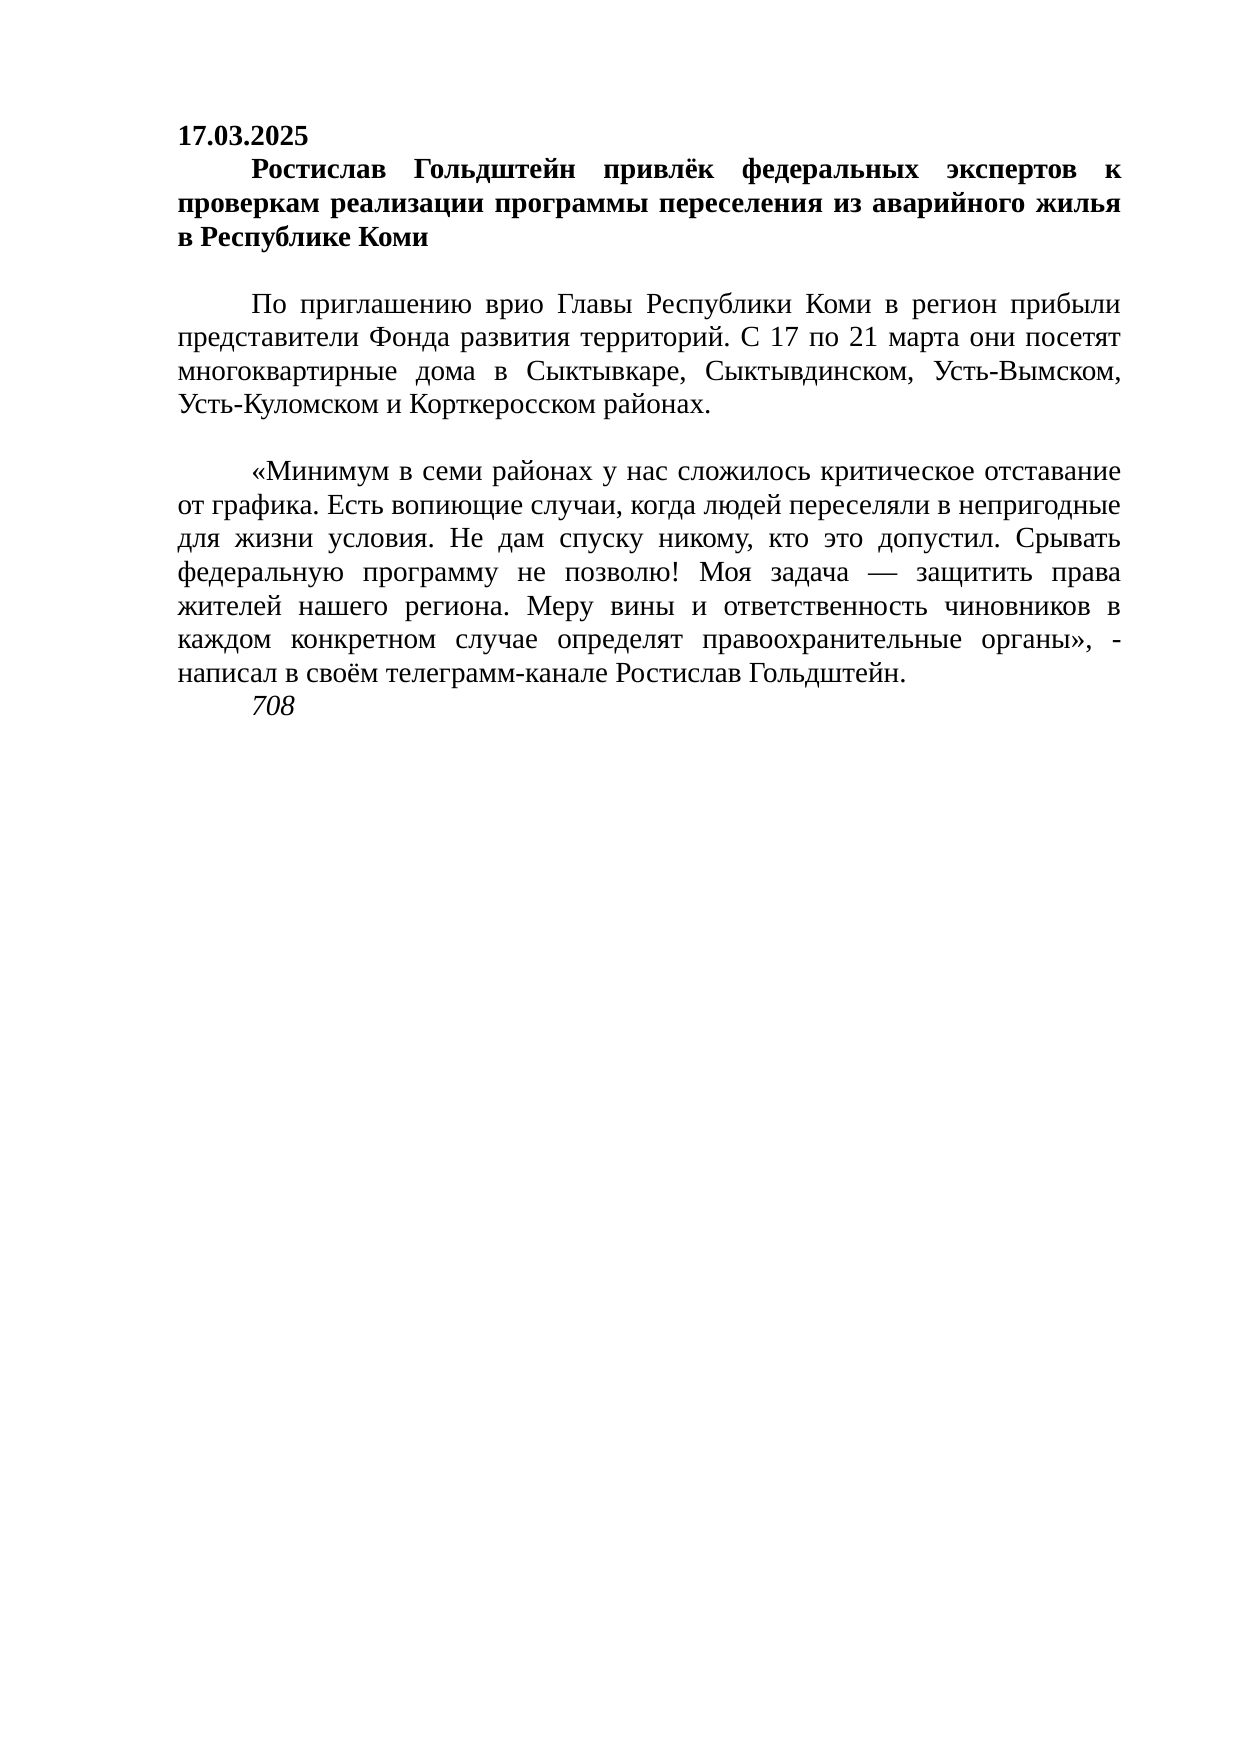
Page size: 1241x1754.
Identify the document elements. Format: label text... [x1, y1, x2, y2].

text 17.03.2025 [177, 118, 1122, 152]
text 708 [177, 688, 1122, 722]
text Ростислав Гольдштейн привлёк федеральных экспертов к проверкам реализации программы переселения из аварийного жилья в Республике Коми [177, 152, 1122, 252]
text По приглашению врио Главы Республики Коми в регион прибыли представители Фонда развития территорий. С 17 по 21 марта они посетят многоквартирные дома в Сыктывкаре, Сыктывдинском, Усть-Вымском, Усть-Куломском и Корткеросском районах. [177, 286, 1122, 420]
text «Минимум в семи районах у нас сложилось критическое отставание от графика. Есть вопиющие случаи, когда людей переселяли в непригодные для жизни условия. Не дам спуску никому, кто это допустил. Срывать федеральную программу не позволю! Моя задача — защитить права жителей нашего региона. Меру вины и ответственность чиновников в каждом конкретном случае определят правоохранительные органы», - написал в своём телеграмм-канале Ростислав Гольдштейн. [177, 453, 1122, 688]
